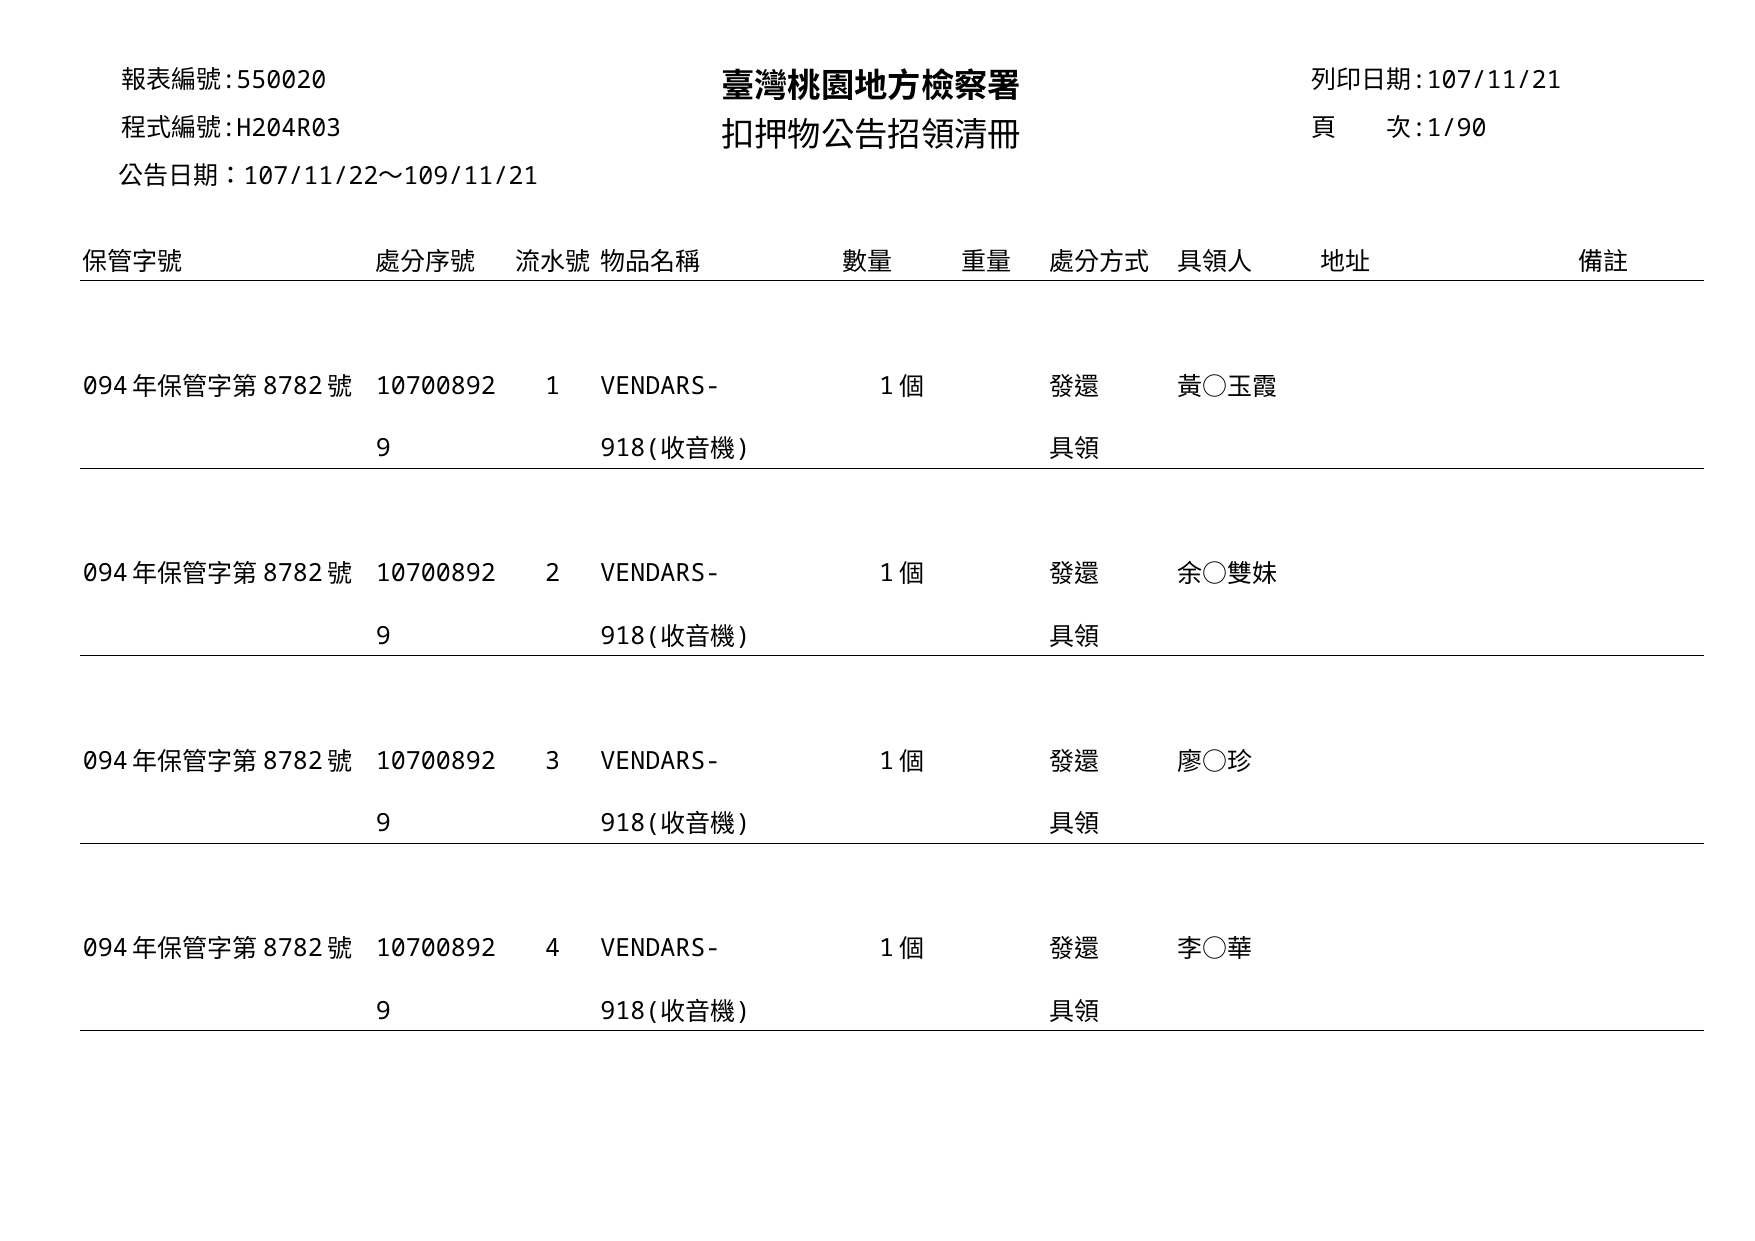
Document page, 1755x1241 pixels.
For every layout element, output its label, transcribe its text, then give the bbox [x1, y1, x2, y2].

table_cell 發還 具領 [1046, 656, 1175, 843]
table_cell 4 [507, 844, 597, 1030]
table_cell 發還 具領 [1046, 469, 1175, 655]
table_cell 1個 [808, 844, 927, 1030]
table_cell 094年保管字第8782號 [80, 469, 373, 655]
table_cell 107008929 [373, 281, 507, 468]
table_cell [1575, 844, 1704, 1030]
table_cell 1個 [808, 281, 927, 468]
table_header 處分序號 [373, 218, 507, 280]
table_cell [927, 281, 1046, 468]
table_cell 107008929 [373, 656, 507, 843]
table_cell VENDARS-918(收音機) [597, 844, 807, 1030]
table_cell 094年保管字第8782號 [80, 656, 373, 843]
table_header 備註 [1575, 218, 1704, 280]
table_header 流水號 [507, 218, 597, 280]
table_cell 黃○玉霞 [1175, 281, 1317, 468]
table_cell VENDARS-918(收音機) [597, 656, 807, 843]
table_cell 2 [507, 469, 597, 655]
table_cell [1575, 281, 1704, 468]
table_cell 發還 具領 [1046, 844, 1175, 1030]
table_cell 發還 具領 [1046, 281, 1175, 468]
table_header 數量 [808, 218, 927, 280]
table_cell [1317, 281, 1575, 468]
table_cell 107008929 [373, 844, 507, 1030]
table_cell [1575, 656, 1704, 843]
table_header 地址 [1317, 218, 1575, 280]
table_cell VENDARS-918(收音機) [597, 281, 807, 468]
table_cell VENDARS-918(收音機) [597, 469, 807, 655]
table_cell 094年保管字第8782號 [80, 844, 373, 1030]
table_header 物品名稱 [597, 218, 807, 280]
table_header 保管字號 [80, 218, 373, 280]
table_cell [927, 844, 1046, 1030]
table_cell 余○雙妹 [1175, 469, 1317, 655]
table_header 具領人 [1175, 218, 1317, 280]
table_cell 廖○珍 [1175, 656, 1317, 843]
table_cell [1317, 469, 1575, 655]
table_cell [1317, 656, 1575, 843]
table_cell [1575, 469, 1704, 655]
table_cell 094年保管字第8782號 [80, 281, 373, 468]
table_cell [927, 656, 1046, 843]
table_cell [927, 469, 1046, 655]
table_cell 3 [507, 656, 597, 843]
table_cell 1個 [808, 656, 927, 843]
table_header 處分方式 [1046, 218, 1175, 280]
table_cell 107008929 [373, 469, 507, 655]
table_cell 李○華 [1175, 844, 1317, 1030]
table_header 重量 [927, 218, 1046, 280]
table_cell [1317, 844, 1575, 1030]
table_cell 1個 [808, 469, 927, 655]
table_cell 1 [507, 281, 597, 468]
